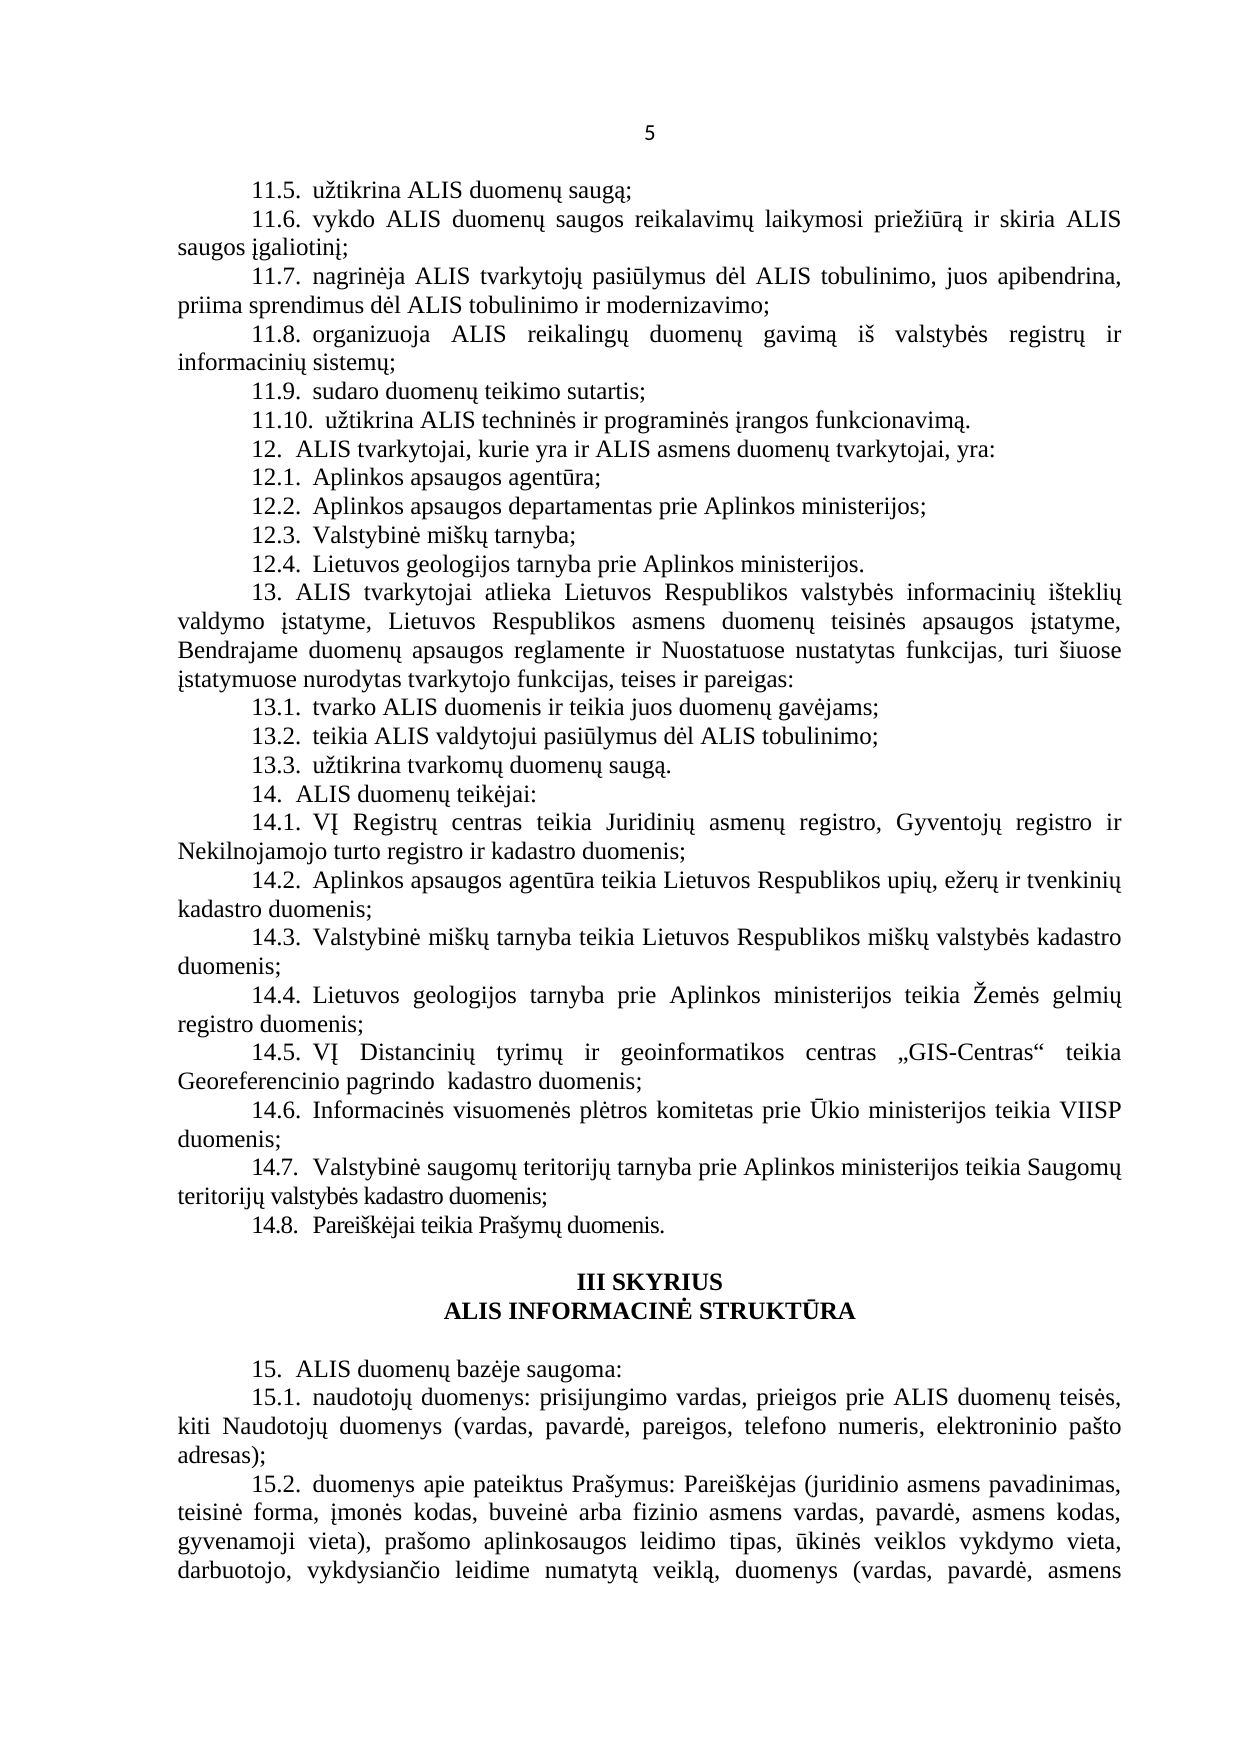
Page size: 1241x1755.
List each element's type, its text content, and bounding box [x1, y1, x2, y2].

text ALIS INFORMACINĖ STRUKTŪRA [177, 1296, 1122, 1325]
text 12.4. Lietuvos geologijos tarnyba prie Aplinkos ministerijos. [177, 549, 1122, 577]
text 12.1. Aplinkos apsaugos agentūra; [177, 462, 1122, 491]
text 11.7. nagrinėja ALIS tvarkytojų pasiūlymus dėl ALIS tobulinimo, juos apibendrina, priima sprendimus dėl ALIS tobulinimo ir modernizavimo; [177, 261, 1122, 319]
text 13. ALIS tvarkytojai atlieka Lietuvos Respublikos valstybės informacinių išteklių valdymo įstatyme, Lietuvos Respublikos asmens duomenų teisinės apsaugos įstatyme, Bendrajame duomenų apsaugos reglamente ir Nuostatuose nustatytas funkcijas, turi šiuose įstatymuose nurodytas tvarkytojo funkcijas, teises ir pareigas: [177, 577, 1122, 692]
text 15. ALIS duomenų bazėje saugoma: [177, 1354, 1122, 1382]
text 12.2. Aplinkos apsaugos departamentas prie Aplinkos ministerijos; [177, 491, 1122, 520]
text 11.9. sudaro duomenų teikimo sutartis; [177, 376, 1122, 405]
text 11.8. organizuoja ALIS reikalingų duomenų gavimą iš valstybės registrų ir informacinių sistemų; [177, 319, 1122, 376]
text 13.3. užtikrina tvarkomų duomenų saugą. [177, 750, 1122, 779]
text 12.3. Valstybinė miškų tarnyba; [177, 520, 1122, 549]
text 14.2. Aplinkos apsaugos agentūra teikia Lietuvos Respublikos upių, ežerų ir tvenkinių kadastro duomenis; [177, 865, 1122, 922]
text 13.1. tvarko ALIS duomenis ir teikia juos duomenų gavėjams; [177, 692, 1122, 721]
text 14.8. Pareiškėjai teikia Prašymų duomenis. [177, 1210, 1122, 1239]
text 12. ALIS tvarkytojai, kurie yra ir ALIS asmens duomenų tvarkytojai, yra: [177, 434, 1122, 462]
text 14.7. Valstybinė saugomų teritorijų tarnyba prie Aplinkos ministerijos teikia Saugomų teritorijų valstybės kadastro duomenis; [177, 1152, 1122, 1210]
text 14. ALIS duomenų teikėjai: [177, 779, 1122, 807]
text III SKYRIUS [177, 1267, 1122, 1296]
text 14.1. VĮ Registrų centras teikia Juridinių asmenų registro, Gyventojų registro ir Nekilnojamojo turto registro ir kadastro duomenis; [177, 807, 1122, 865]
text 14.3. Valstybinė miškų tarnyba teikia Lietuvos Respublikos miškų valstybės kadastro duomenis; [177, 922, 1122, 980]
text 15.2. duomenys apie pateiktus Prašymus: Pareiškėjas (juridinio asmens pavadinimas, teisinė forma, įmonės kodas, buveinė arba fizinio asmens vardas, pavardė, asmens kodas, gyvenamoji vieta), prašomo aplinkosaugos leidimo tipas, ūkinės veiklos vykdymo vieta, darbuotojo, vykdysiančio leidime numatytą veiklą, duomenys (vardas, pavardė, asmens [177, 1469, 1122, 1584]
text 15.1. naudotojų duomenys: prisijungimo vardas, prieigos prie ALIS duomenų teisės, kiti Naudotojų duomenys (vardas, pavardė, pareigos, telefono numeris, elektroninio pašto adresas); [177, 1382, 1122, 1469]
text 11.6. vykdo ALIS duomenų saugos reikalavimų laikymosi priežiūrą ir skiria ALIS saugos įgaliotinį; [177, 204, 1122, 261]
text 14.6. Informacinės visuomenės plėtros komitetas prie Ūkio ministerijos teikia VIISP duomenis; [177, 1095, 1122, 1152]
text 11.10. užtikrina ALIS techninės ir programinės įrangos funkcionavimą. [177, 405, 1122, 434]
text 14.5. VĮ Distancinių tyrimų ir geoinformatikos centras „GIS-Centras“ teikia Georeferencinio pagrindo kadastro duomenis; [177, 1037, 1122, 1095]
text 11.5. užtikrina ALIS duomenų saugą; [177, 175, 1122, 204]
text 13.2. teikia ALIS valdytojui pasiūlymus dėl ALIS tobulinimo; [177, 721, 1122, 750]
text 14.4. Lietuvos geologijos tarnyba prie Aplinkos ministerijos teikia Žemės gelmių registro duomenis; [177, 980, 1122, 1037]
